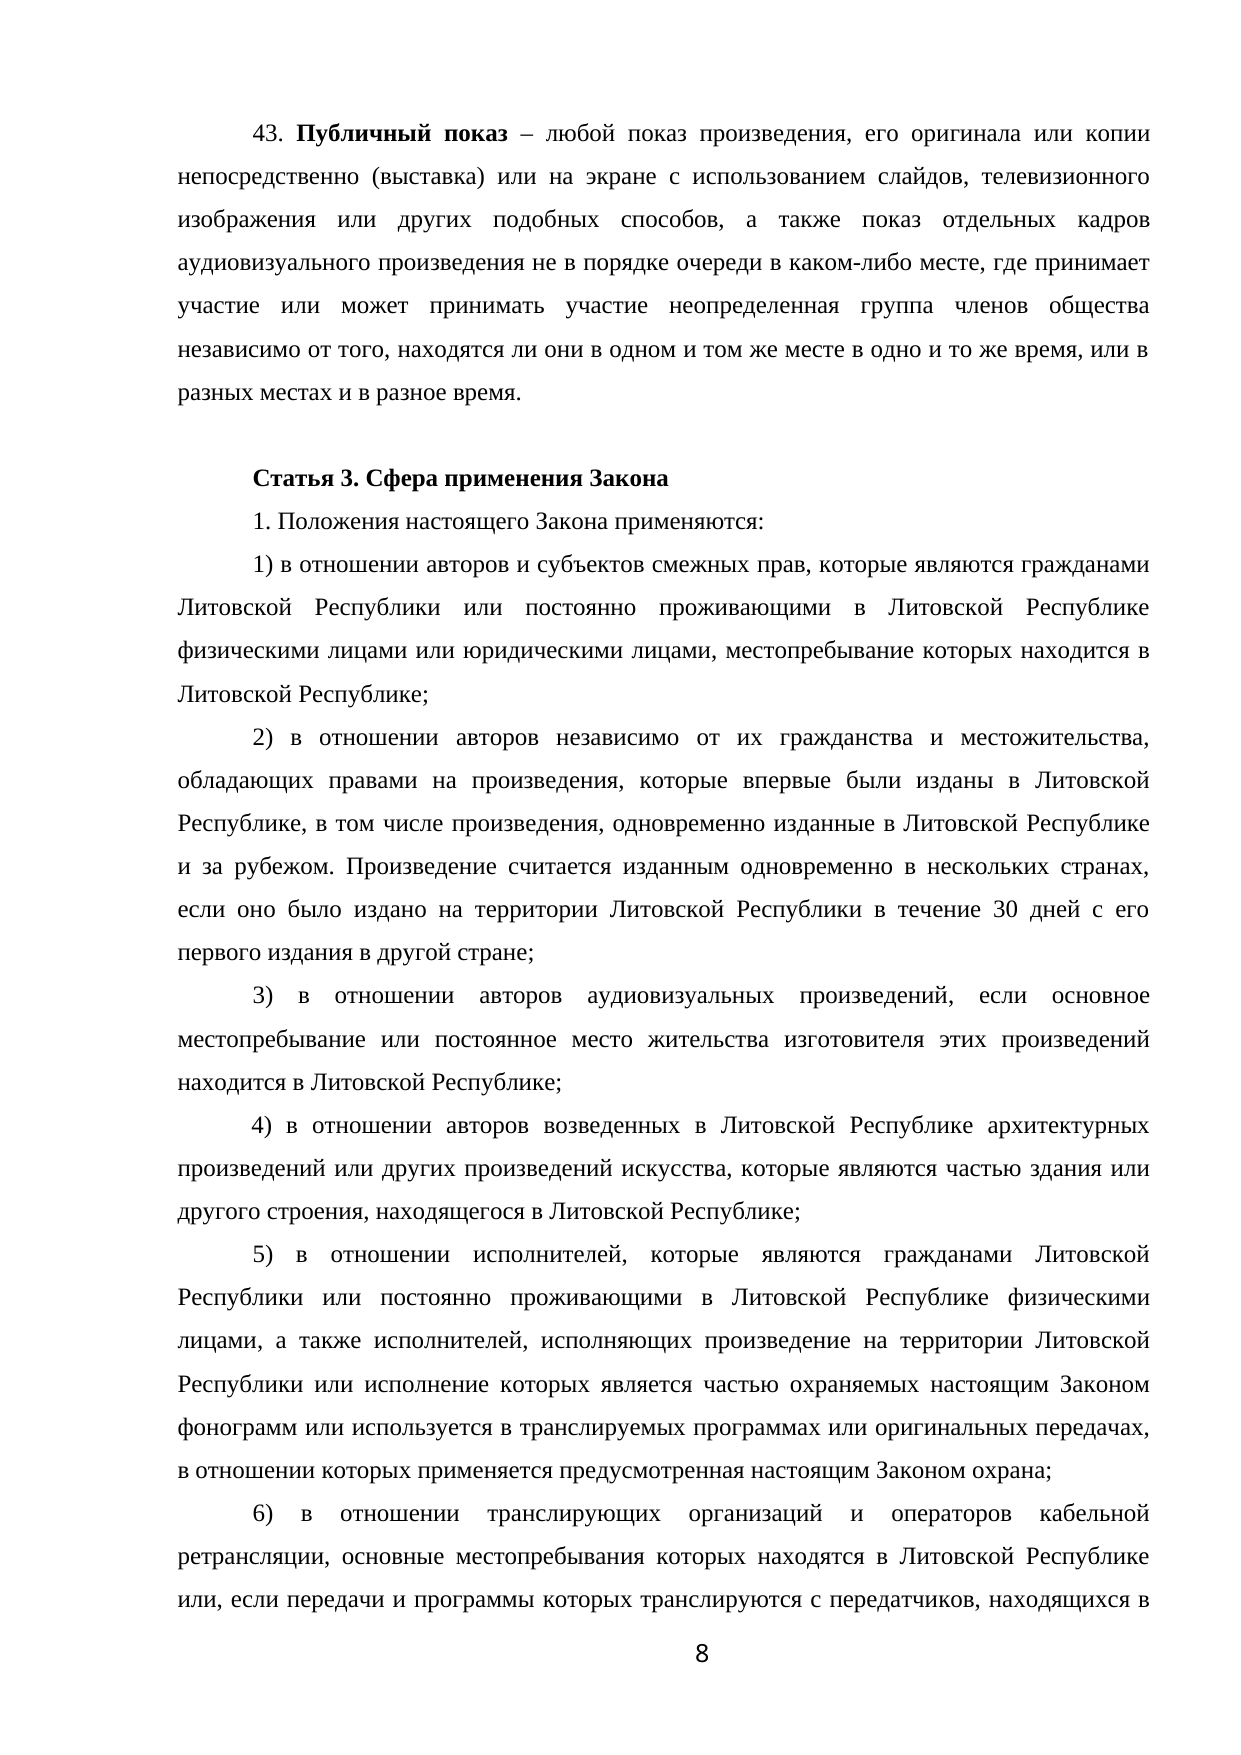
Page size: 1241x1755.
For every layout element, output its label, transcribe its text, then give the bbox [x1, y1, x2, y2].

text 43. Публичный показ – любой показ произведения, его оригинала или копии непосредственно (выставка) или на экране с использованием слайдов, телевизионного изображения или других подобных способов, а также показ отдельных кадров аудиовизуального произведения не в порядке очереди в каком-либо месте, где принимает участие или может принимать участие неопределенная группа членов общества независимо от того, находятся ли они в одном и том же месте в одно и то же время, или в разных местах и в разное время. [177, 118, 1151, 406]
text 6) в отношении транслирующих организаций и операторов кабельной ретрансляции, основные местопребывания которых находятся в Литовской Республике или, если передачи и программы которых транслируются с передатчиков, находящихся в [177, 1498, 1151, 1613]
text 3) в отношении авторов аудиовизуальных произведений, если основное местопребывание или постоянное место жительства изготовителя этих произведений находится в Литовской Республике; [177, 981, 1151, 1096]
text 2) в отношении авторов независимо от их гражданства и местожительства, обладающих правами на произведения, которые впервые были изданы в Литовской Республике, в том числе произведения, одновременно изданные в Литовской Республике и за рубежом. Произведение считается изданным одновременно в нескольких странах, если оно было издано на территории Литовской Республики в течение 30 дней с его первого издания в другой стране; [177, 722, 1151, 966]
text 1) в отношении авторов и субъектов смежных прав, которые являются гражданами Литовской Республики или постоянно проживающими в Литовской Республике физическими лицами или юридическими лицами, местопребывание которых находится в Литовской Республике; [177, 549, 1151, 707]
text 5) в отношении исполнителей, которые являются гражданами Литовской Республики или постоянно проживающими в Литовской Республике физическими лицами, а также исполнителей, исполняющих произведение на территории Литовской Республики или исполнение которых является частью охраняемых настоящим Законом фонограмм или используется в транслируемых программах или оригинальных передачах, в отношении которых применяется предусмотренная настоящим Законом охрана; [177, 1239, 1151, 1484]
text 1. Положения настоящего Закона применяются: [177, 506, 1151, 535]
text Статья 3. Сфера применения Закона [177, 463, 1151, 492]
text 4) в отношении авторов возведенных в Литовской Республике архитектурных произведений или других произведений искусства, которые являются частью здания или другого строения, находящегося в Литовской Республике; [177, 1110, 1151, 1225]
